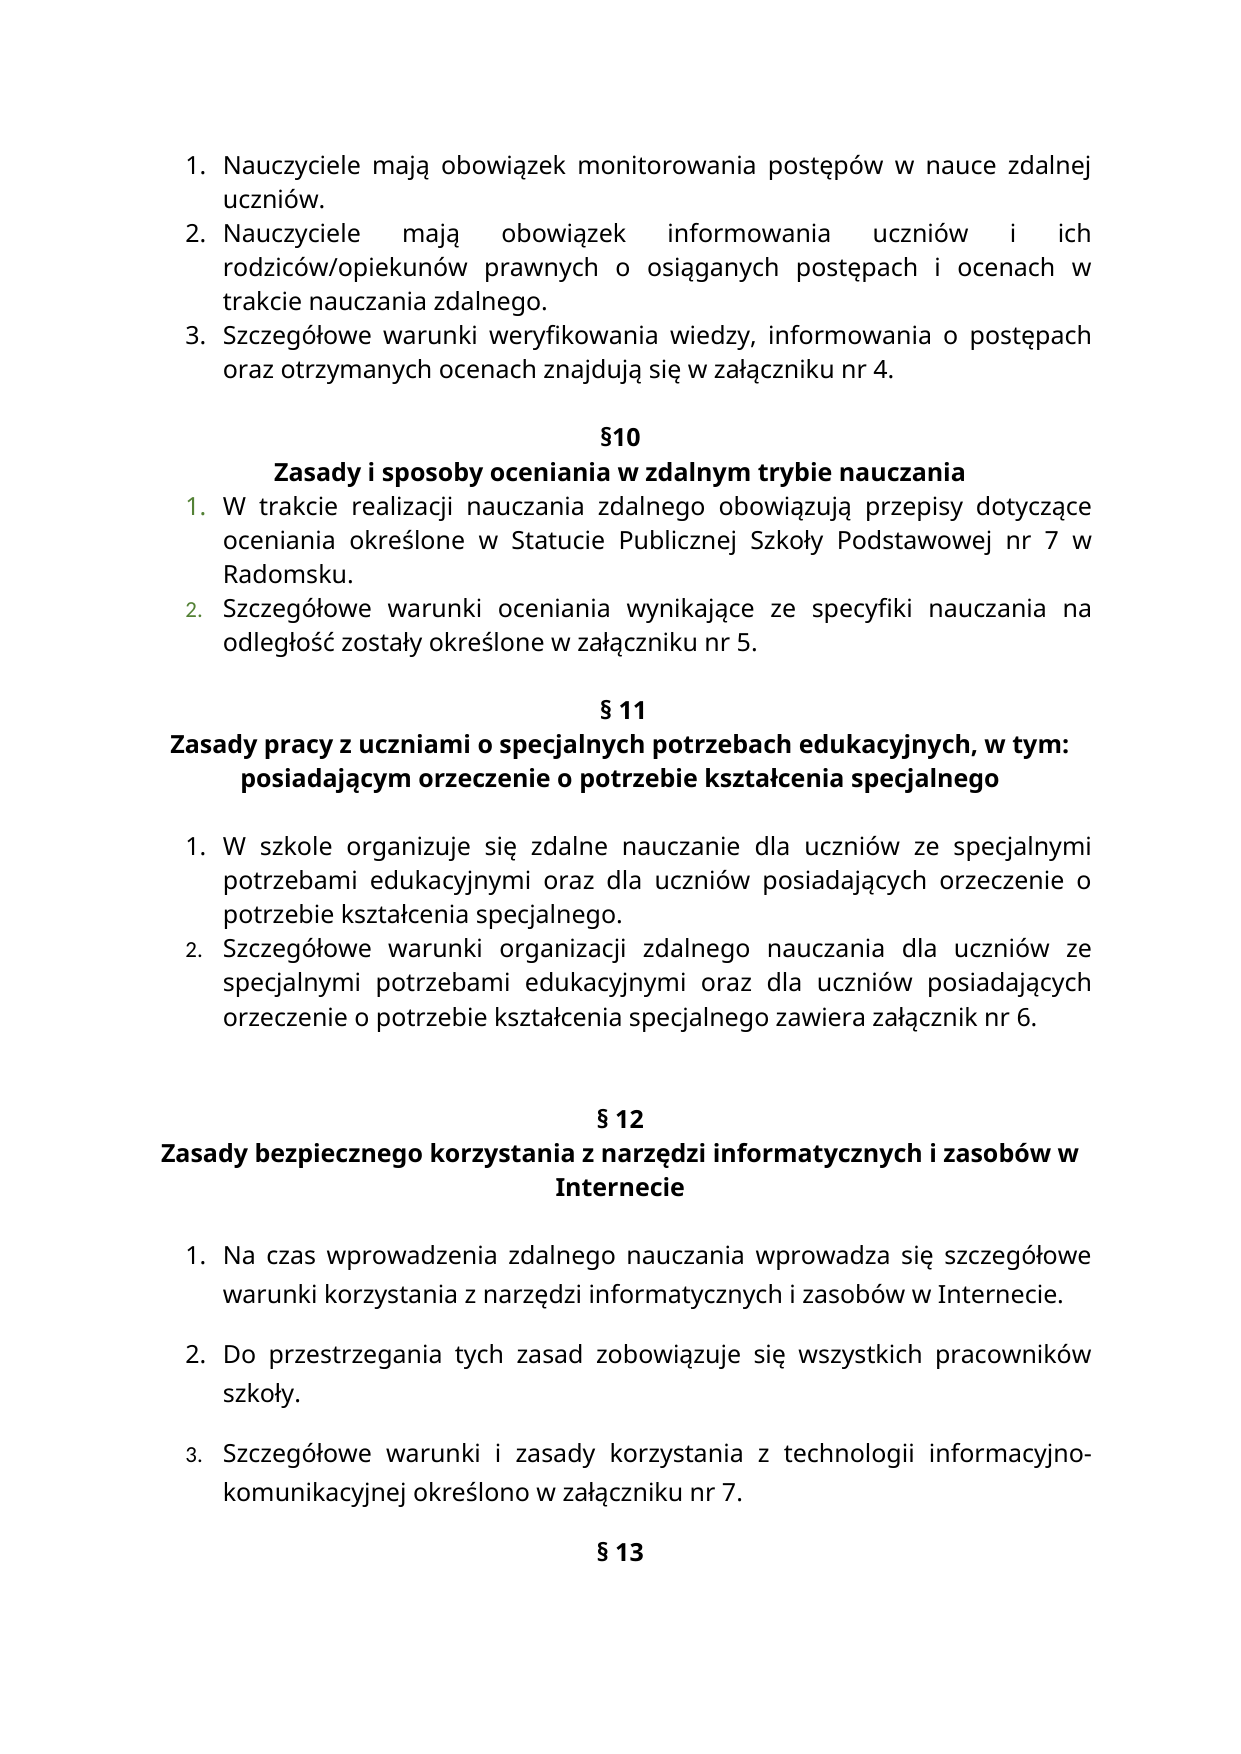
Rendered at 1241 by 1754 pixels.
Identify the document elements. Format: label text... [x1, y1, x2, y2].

list Do przestrzegania tych zasad zobowiązuje się wszystkich pracowników szkoły. [185, 1337, 1093, 1410]
text § 11 [148, 693, 1093, 727]
list Szczegółowe warunki i zasady korzystania z technologii informacyjno-komunikacyjnej określono w załączniku nr 7. [185, 1436, 1093, 1509]
text Zasady bezpiecznego korzystania z narzędzi informatycznych i zasobów w Internecie [148, 1135, 1093, 1203]
text § 13 [148, 1535, 1093, 1569]
list W trakcie realizacji nauczania zdalnego obowiązują przepisy dotyczące oceniania określone w Statucie Publicznej Szkoły Podstawowej nr 7 w Radomsku. [185, 488, 1093, 590]
text Zasady i sposoby oceniania w zdalnym trybie nauczania [148, 454, 1093, 488]
list Nauczyciele mają obowiązek monitorowania postępów w nauce zdalnej uczniów. [185, 148, 1093, 216]
list Na czas wprowadzenia zdalnego nauczania wprowadza się szczegółowe warunki korzystania z narzędzi informatycznych i zasobów w Internecie. [185, 1238, 1093, 1311]
text Zasady pracy z uczniami o specjalnych potrzebach edukacyjnych, w tym: posiadającym orzeczenie o potrzebie kształcenia specjalnego [148, 727, 1093, 795]
list Szczegółowe warunki oceniania wynikające ze specyfiki nauczania na odległość zostały określone w załączniku nr 5. [185, 590, 1093, 658]
list Szczegółowe warunki weryfikowania wiedzy, informowania o postępach oraz otrzymanych ocenach znajdują się w załączniku nr 4. [185, 318, 1093, 386]
text §10 [148, 420, 1093, 454]
list Nauczyciele mają obowiązek informowania uczniów i ich rodziców/opiekunów prawnych o osiąganych postępach i ocenach w trakcie nauczania zdalnego. [185, 216, 1093, 318]
list W szkole organizuje się zdalne nauczanie dla uczniów ze specjalnymi potrzebami edukacyjnymi oraz dla uczniów posiadających orzeczenie o potrzebie kształcenia specjalnego. [185, 829, 1093, 931]
list Szczegółowe warunki organizacji zdalnego nauczania dla uczniów ze specjalnymi potrzebami edukacyjnymi oraz dla uczniów posiadających orzeczenie o potrzebie kształcenia specjalnego zawiera załącznik nr 6. [185, 931, 1093, 1033]
text § 12 [148, 1101, 1093, 1135]
